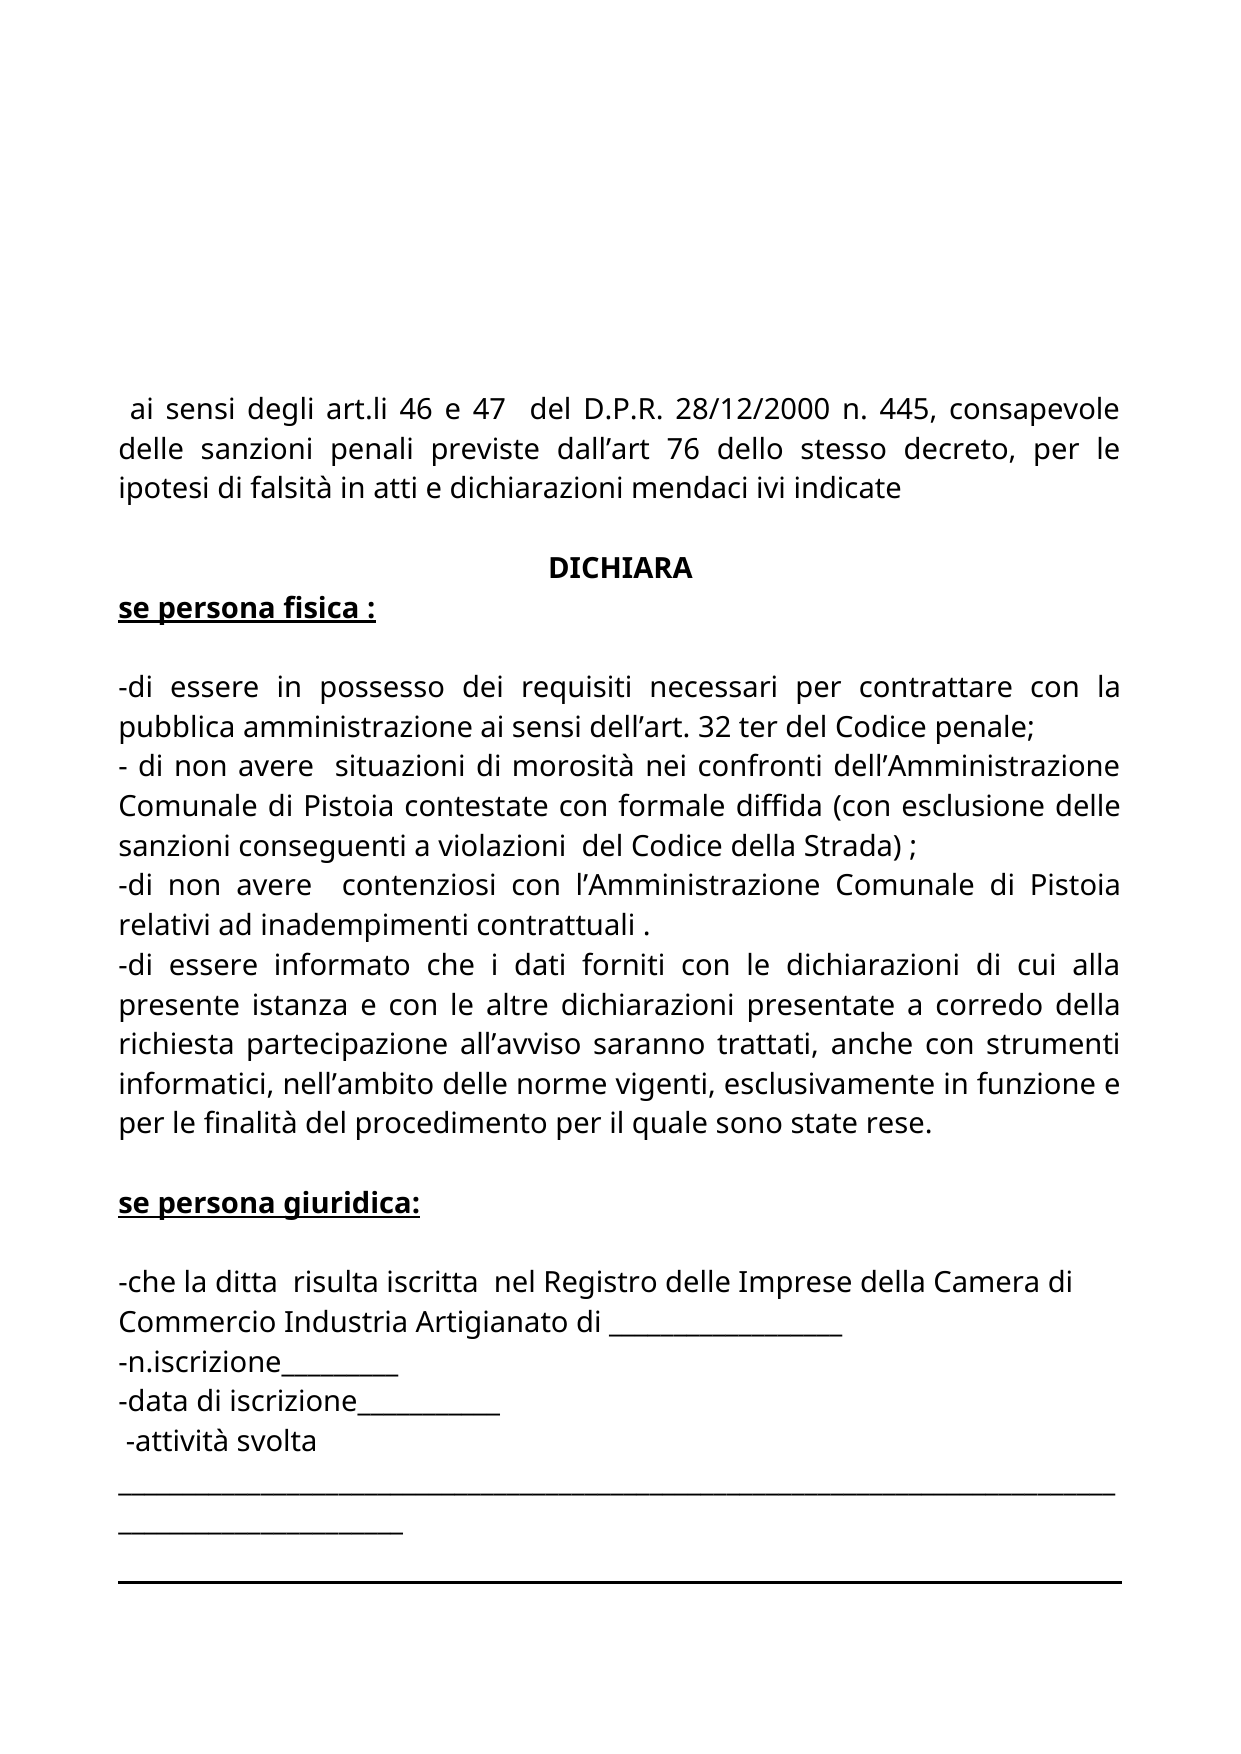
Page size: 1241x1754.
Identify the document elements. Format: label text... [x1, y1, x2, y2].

text - di non avere situazioni di morosità nei confronti dell’Amministrazione Comunale di Pistoia contestate con formale diffida (con esclusione delle sanzioni conseguenti a violazioni del Codice della Strada) ; [118, 746, 1122, 865]
text -di non avere contenziosi con l’Amministrazione Comunale di Pistoia relativi ad inadempimenti contrattuali . [118, 865, 1122, 944]
text -di essere in possesso dei requisiti necessari per contrattare con la pubblica amministrazione ai sensi dell’art. 32 ter del Codice penale; [118, 666, 1122, 746]
text -di essere informato che i dati forniti con le dichiarazioni di cui alla presente istanza e con le altre dichiarazioni presentate a corredo della richiesta partecipazione all’avviso saranno trattati, anche con strumenti informatici, nell’ambito delle norme vigenti, esclusivamente in funzione e per le finalità del procedimento per il quale sono state rese. [118, 944, 1122, 1142]
text ai sensi degli art.li 46 e 47 del D.P.R. 28/12/2000 n. 445, consapevole delle sanzioni penali previste dall’art 76 dello stesso decreto, per le ipotesi di falsità in atti e dichiarazioni mendaci ivi indicate [118, 388, 1122, 507]
text -che la ditta risulta iscritta nel Registro delle Imprese della Camera di Commercio Industria Artigianato di __________________ [118, 1262, 1122, 1341]
text se persona fisica : [118, 587, 1122, 627]
text DICHIARA [118, 547, 1122, 587]
text -data di iscrizione___________ [118, 1381, 1122, 1420]
text -attività svolta ___________________________________________________________________________________________________ [118, 1420, 1122, 1539]
text se persona giuridica: [118, 1182, 1122, 1222]
text -n.iscrizione_________ [118, 1341, 1122, 1381]
